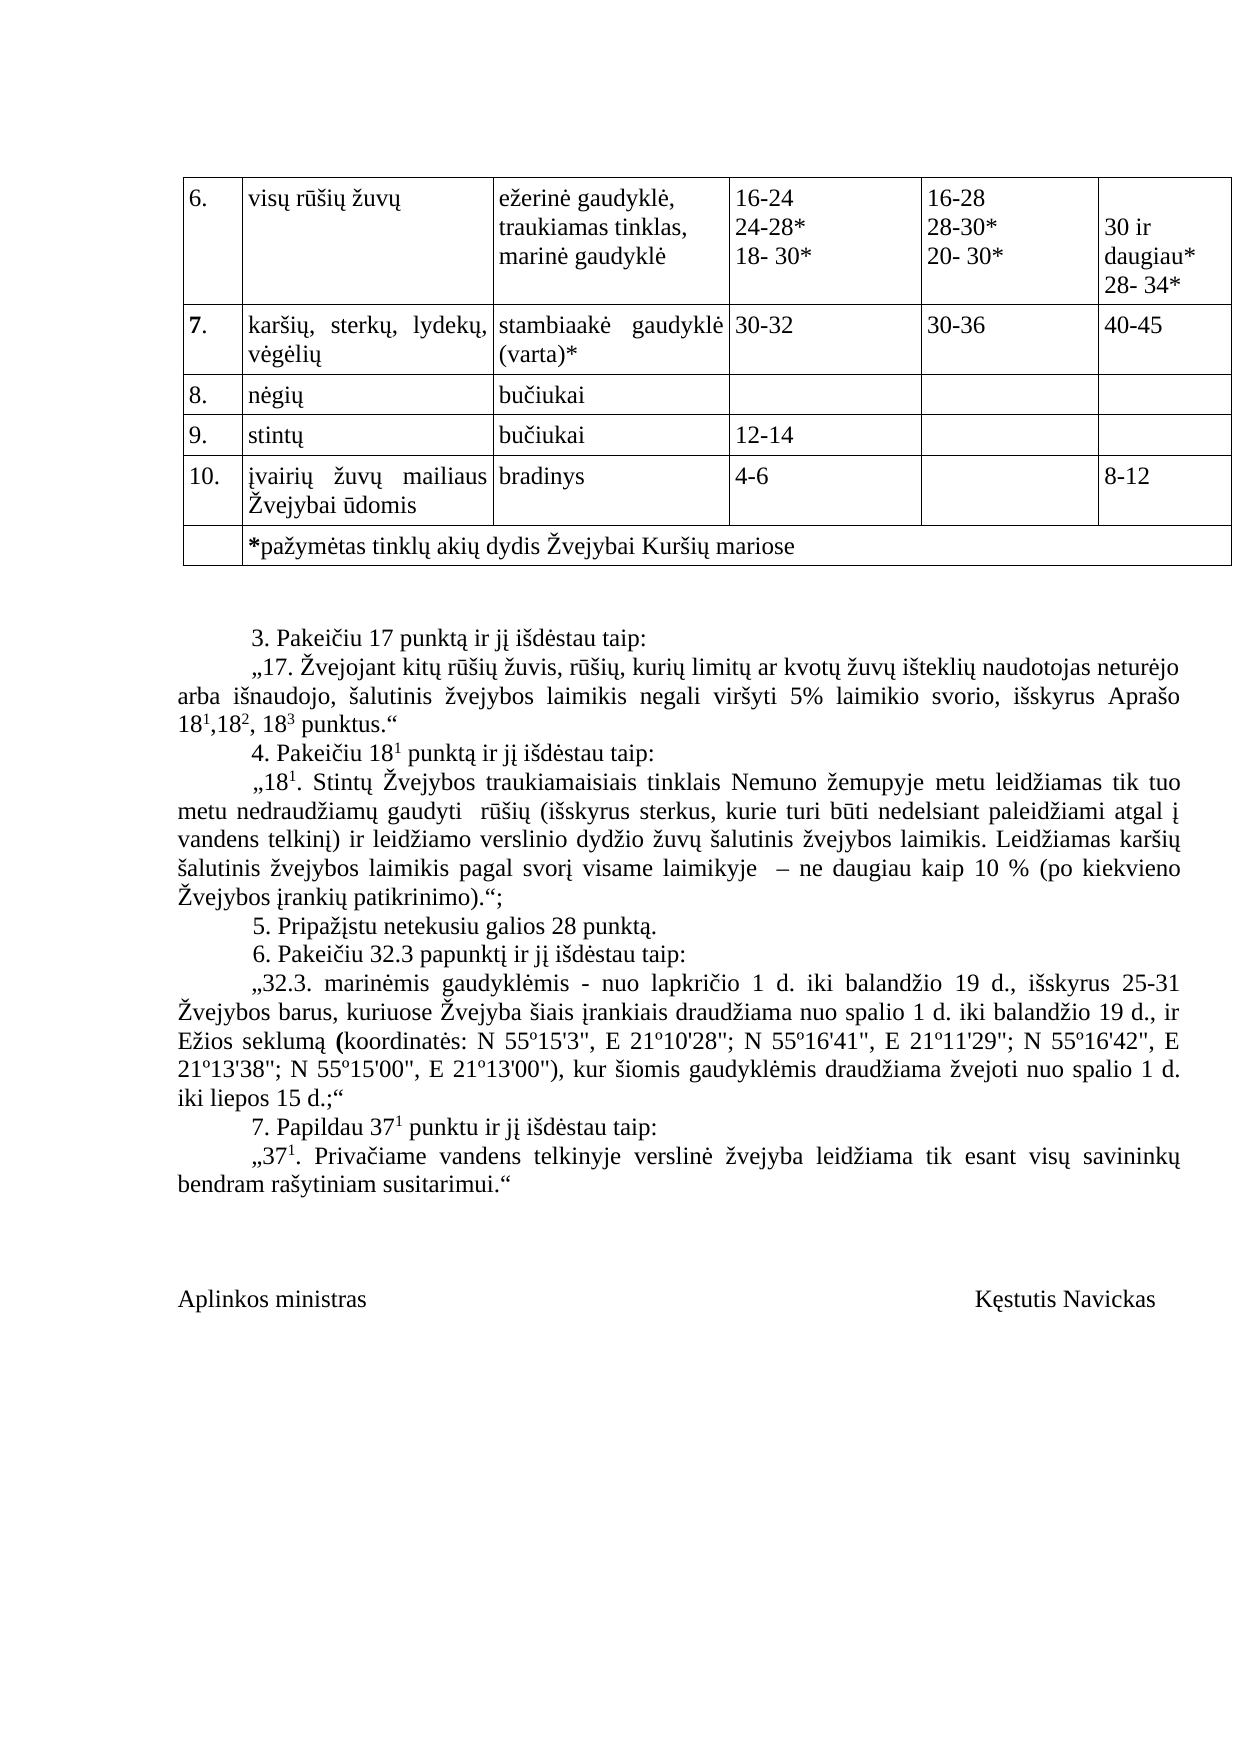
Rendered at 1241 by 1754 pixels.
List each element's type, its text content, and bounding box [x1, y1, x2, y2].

table_cell 30-32 [730, 305, 921, 374]
text „17. Žvejojant kitų rūšių žuvis, rūšių, kurių limitų ar kvotų žuvų išteklių naudotojas neturėjo arba išnaudojo, šalutinis žvejybos laimikis negali viršyti 5% laimikio svorio, išskyrus Aprašo 181,182, 183 punktus.“ [177, 652, 1181, 738]
text 5. Pripažįstu netekusiu galios 28 punktą. [177, 911, 1181, 939]
table_cell 40-45 [1099, 305, 1231, 374]
table_cell [730, 375, 921, 414]
text 3. Pakeičiu 17 punktą ir jį išdėstau taip: [251, 623, 1181, 652]
table_cell stintų [243, 415, 493, 455]
table_cell bučiukai [494, 415, 729, 455]
table_cell [1099, 375, 1231, 414]
table_cell karšių, sterkų, lydekų, vėgėlių [243, 305, 493, 374]
table_cell nėgių [243, 375, 493, 414]
table_cell 12-14 [730, 415, 921, 455]
table_cell *pažymėtas tinklų akių dydis Žvejybai Kuršių mariose [243, 526, 1231, 565]
table_cell visų rūšių žuvų [243, 178, 493, 304]
table_cell [922, 375, 1098, 414]
table_cell 4-6 [730, 456, 921, 524]
table_cell bučiukai [494, 375, 729, 414]
table_cell [922, 456, 1098, 524]
table_cell [922, 415, 1098, 455]
table_cell 10. [184, 456, 242, 524]
table_cell [184, 526, 242, 565]
table_cell [1099, 415, 1231, 455]
table_cell bradinys [494, 456, 729, 524]
table_cell 30-36 [922, 305, 1098, 374]
table_cell ežerinė gaudyklė, traukiamas tinklas, marinė gaudyklė [494, 178, 729, 304]
text 4. Pakeičiu 181 punktą ir jį išdėstau taip: [177, 738, 1181, 767]
table_cell 8. [184, 375, 242, 414]
table_cell 6. [184, 178, 242, 304]
table_cell 8-12 [1099, 456, 1231, 524]
text Aplinkos ministras Kęstutis Navickas [177, 1284, 1181, 1313]
table_cell 9. [184, 415, 242, 455]
table_cell 16-24 24-28* 18- 30* [730, 178, 921, 304]
table_cell 16-28 28-30* 20- 30* [922, 178, 1098, 304]
table_cell 7. [184, 305, 242, 374]
table_cell 30 ir daugiau* 28- 34* [1099, 178, 1231, 304]
text 6. Pakeičiu 32.3 papunktį ir jį išdėstau taip: [177, 939, 1181, 968]
table_cell stambiaakė gaudyklė (varta)* [494, 305, 729, 374]
table_cell įvairių žuvų mailiaus Žvejybai ūdomis [243, 456, 493, 524]
text 7. Papildau 371 punktu ir jį išdėstau taip: [177, 1112, 1181, 1141]
text „181. Stintų Žvejybos traukiamaisiais tinklais Nemuno žemupyje metu leidžiamas tik tuo metu nedraudžiamų gaudyti rūšių (išskyrus sterkus, kurie turi būti nedelsiant paleidžiami atgal į vandens telkinį) ir leidžiamo verslinio dydžio žuvų šalutinis žvejybos laimikis. Leidžiamas karšių šalutinis žvejybos laimikis pagal svorį visame laimikyje – ne daugiau kaip 10 % (po kiekvieno Žvejybos įrankių patikrinimo).“; [177, 767, 1181, 911]
text „371. Privačiame vandens telkinyje verslinė žvejyba leidžiama tik esant visų savininkų bendram rašytiniam susitarimui.“ [177, 1141, 1181, 1198]
text „32.3. marinėmis gaudyklėmis - nuo lapkričio 1 d. iki balandžio 19 d., išskyrus 25-31 Žvejybos barus, kuriuose Žvejyba šiais įrankiais draudžiama nuo spalio 1 d. iki balandžio 19 d., ir Ežios seklumą (koordinatės: N 55º15'3", E 21º10'28"; N 55º16'41", E 21º11'29"; N 55º16'42", E 21º13'38"; N 55º15'00", E 21º13'00"), kur šiomis gaudyklėmis draudžiama žvejoti nuo spalio 1 d. iki liepos 15 d.;“ [177, 968, 1181, 1112]
